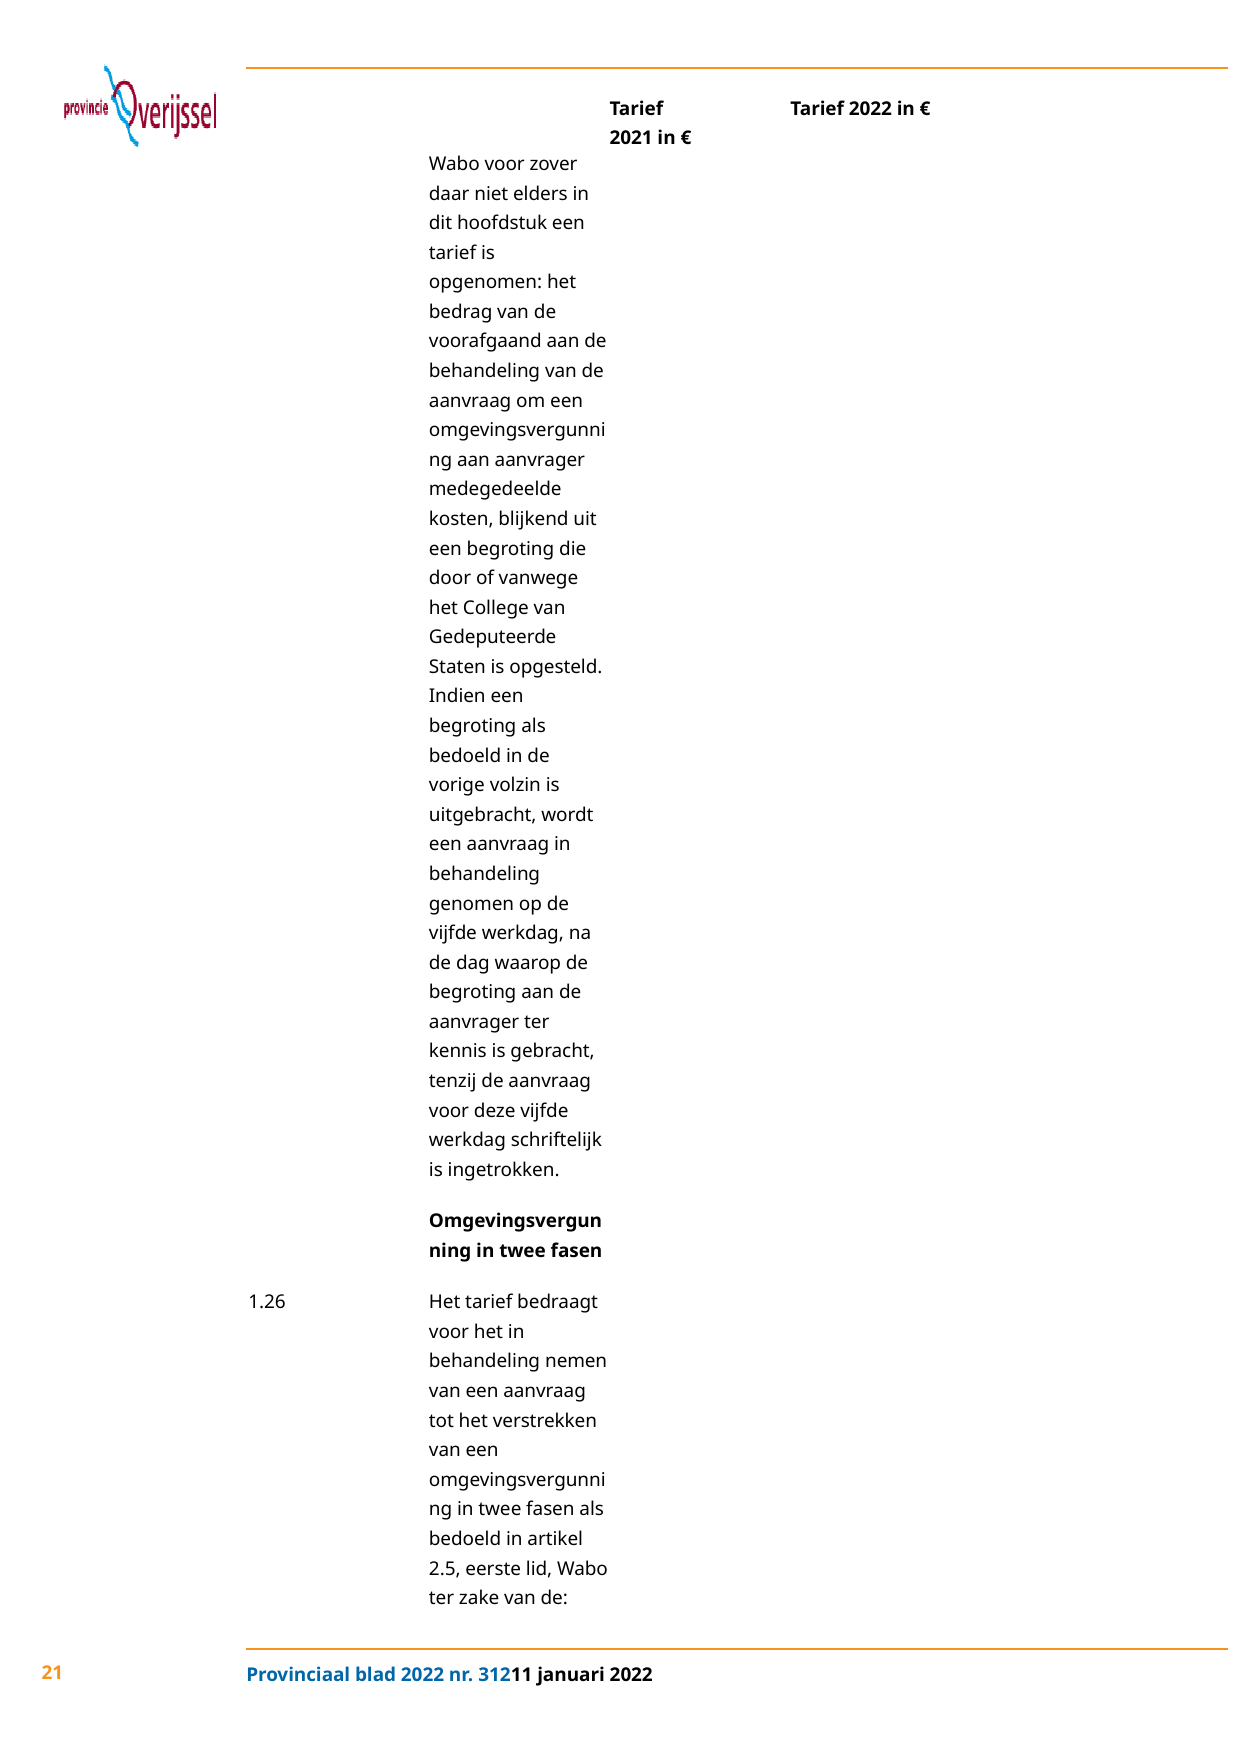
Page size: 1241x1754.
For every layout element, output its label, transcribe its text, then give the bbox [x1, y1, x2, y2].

table_cell [609, 1263, 790, 1288]
table_cell [790, 1208, 971, 1263]
table_cell [790, 1263, 971, 1288]
table_header Tarief 2021 in € [609, 95, 790, 150]
table_cell 1.26 [248, 1289, 429, 1610]
table_cell Omgevingsvergunning in twee fasen [429, 1208, 609, 1263]
table_cell [248, 1208, 429, 1263]
table_cell [609, 1182, 790, 1207]
table_header [248, 95, 429, 150]
table_cell [790, 150, 971, 1182]
table_cell [248, 150, 429, 1182]
table_cell [971, 1208, 1152, 1263]
table_cell [609, 1289, 790, 1610]
table_cell [971, 1182, 1152, 1207]
table_cell [248, 1182, 429, 1207]
table_header [429, 95, 609, 150]
table_cell Wabo voor zover daar niet elders in dit hoofdstuk een tarief is opgenomen: het bedrag van de voorafgaand aan de behandeling van de aanvraag om een omgevingsvergunning aan aanvrager medegedeelde kosten, blijkend uit een begroting die door of vanwege het College van Gedeputeerde Staten is opgesteld. Indien een begroting als bedoeld in de vorige volzin is uitgebracht, wordt een aanvraag in behandeling genomen op de vijfde werkdag, na de dag waarop de begroting aan de aanvrager ter kennis is gebracht, tenzij de aanvraag voor deze vijfde werkdag schriftelijk is ingetrokken. [429, 150, 609, 1182]
table_cell [609, 1208, 790, 1263]
table_cell [971, 150, 1152, 1182]
table_header [971, 95, 1152, 150]
table_cell [248, 1263, 429, 1288]
table_cell [790, 1182, 971, 1207]
table_cell [609, 150, 790, 1182]
table_cell [429, 1263, 609, 1288]
table_cell [429, 1182, 609, 1207]
table_header Tarief 2022 in € [790, 95, 971, 150]
picture [41, 47, 231, 172]
table_cell Het tarief bedraagt voor het in behandeling nemen van een aanvraag tot het verstrekken van een omgevingsvergunning in twee fasen als bedoeld in artikel 2.5, eerste lid, Wabo ter zake van de: [429, 1289, 609, 1610]
table_cell [971, 1289, 1152, 1610]
table_cell [971, 1263, 1152, 1288]
table_cell [790, 1289, 971, 1610]
